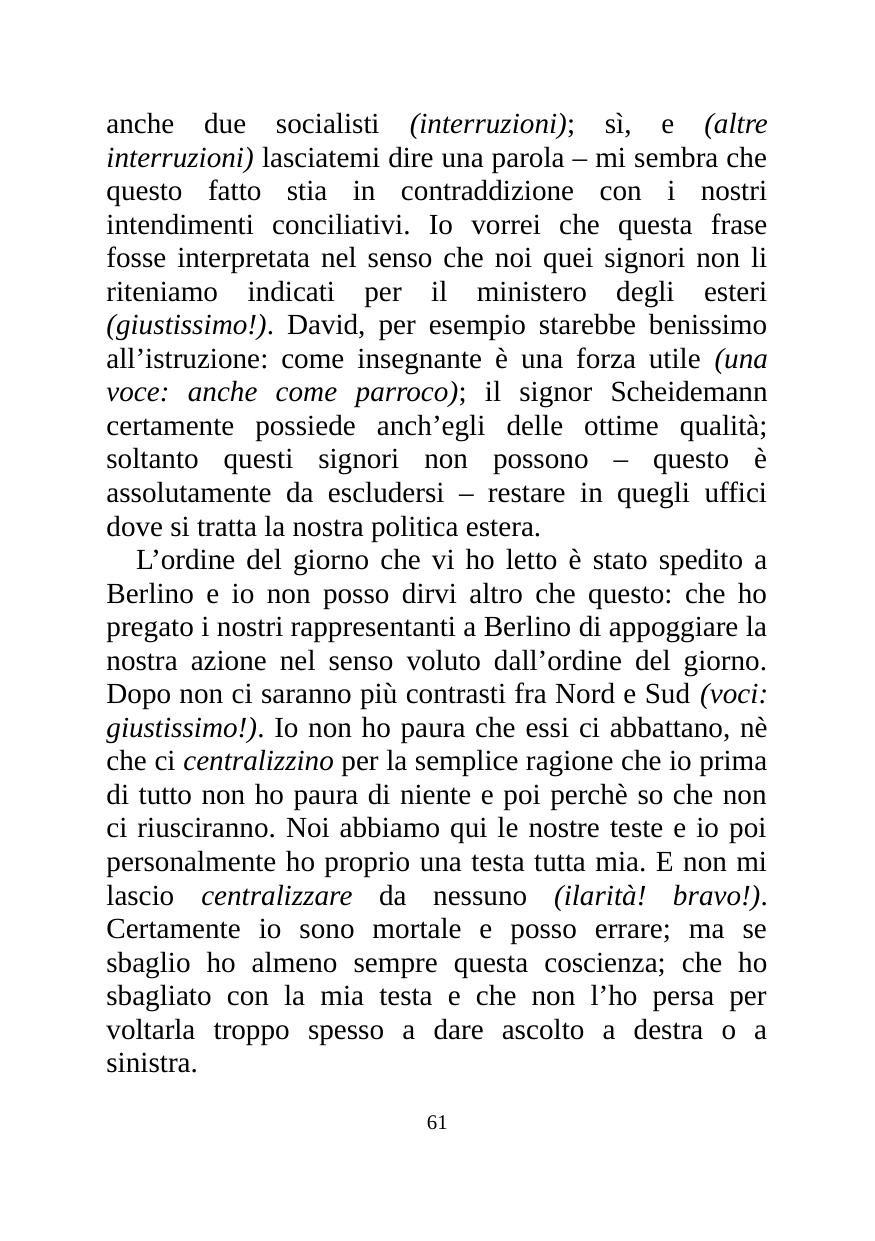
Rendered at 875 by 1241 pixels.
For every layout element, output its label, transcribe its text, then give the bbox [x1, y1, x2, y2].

text anche due socialisti (interruzioni); sì, e (altre interruzioni) lasciatemi dire una parola – mi sembra che questo fatto stia in contraddizione con i nostri intendimenti conciliativi. Io vorrei che questa frase fosse interpretata nel senso che noi quei signori non li riteniamo indicati per il ministero degli esteri (giustissimo!). David, per esempio starebbe benissimo all’istruzione: come insegnante è una forza utile (una voce: anche come parroco); il signor Scheidemann certamente possiede anch’egli delle ottime qualità; soltanto questi signori non possono – questo è assolutamente da escludersi – restare in quegli uffici dove si tratta la nostra politica estera. [106, 106, 768, 542]
text L’ordine del giorno che vi ho letto è stato spedito a Berlino e io non posso dirvi altro che questo: che ho pregato i nostri rappresentanti a Berlino di appoggiare la nostra azione nel senso voluto dall’ordine del giorno. Dopo non ci saranno più contrasti fra Nord e Sud (voci: giustissimo!). Io non ho paura che essi ci abbattano, nè che ci centralizzino per la semplice ragione che io prima di tutto non ho paura di niente e poi perchè so che non ci riusciranno. Noi abbiamo qui le nostre teste e io poi personalmente ho proprio una testa tutta mia. E non mi lascio centralizzare da nessuno (ilarità! bravo!). Certamente io sono mortale e posso errare; ma se sbaglio ho almeno sempre questa coscienza; che ho sbagliato con la mia testa e che non l’ho persa per voltarla troppo spesso a dare ascolto a destra o a sinistra. [106, 542, 768, 1079]
